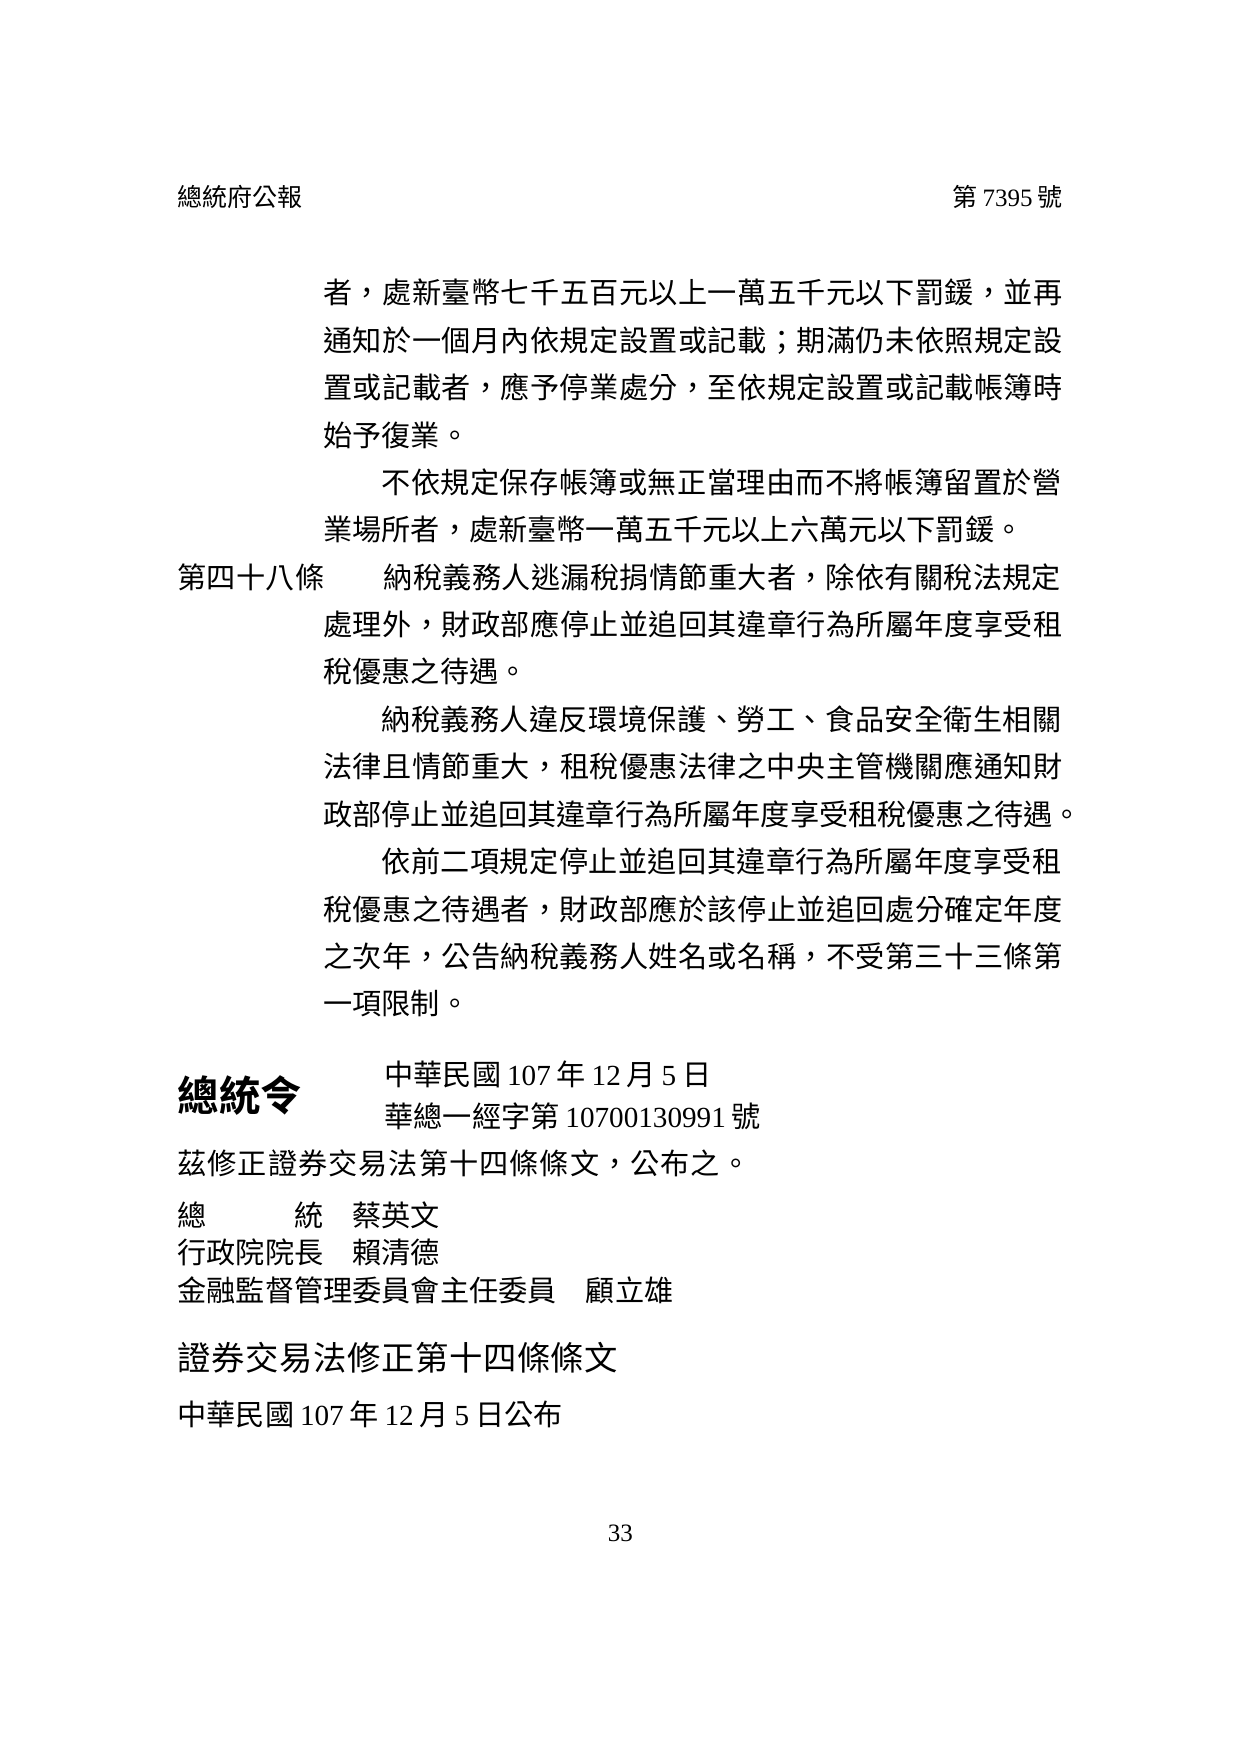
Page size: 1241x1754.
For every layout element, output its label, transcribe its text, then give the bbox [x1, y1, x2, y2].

text 第四十八條 納稅義務人逃漏稅捐情節重大者，除依有關稅法規定處理外，財政部應停止並追回其違章行為所屬年度享受租稅優惠之待遇。 [177, 550, 1063, 692]
text 金融監督管理委員會主任委員 顧立雄 [177, 1271, 1063, 1309]
text 依前二項規定停止並追回其違章行為所屬年度享受租稅優惠之待遇者，財政部應於該停止並追回處分確定年度之次年，公告納稅義務人姓名或名稱，不受第三十三條第一項限制。 [323, 834, 1063, 1024]
text 納稅義務人違反環境保護、勞工、食品安全衛生相關法律且情節重大，租稅優惠法律之中央主管機關應通知財政部停止並追回其違章行為所屬年度享受租稅優惠之待遇。 [323, 692, 1063, 834]
table_header 總統令 [174, 1049, 381, 1138]
text 不依規定保存帳簿或無正當理由而不將帳簿留置於營業場所者，處新臺幣一萬五千元以上六萬元以下罰鍰。 [323, 455, 1063, 550]
text 總 統 蔡英文 [177, 1196, 1063, 1234]
text 中華民國107年12月5日公布 [177, 1392, 1063, 1434]
text 行政院院長 賴清德 [177, 1234, 1063, 1271]
text 證券交易法修正第十四條條文 [177, 1334, 1063, 1379]
text 茲修正證券交易法第十四條條文，公布之。 [177, 1138, 1063, 1184]
text 第四十五條 依規定應設置帳簿而不設置，或不依規定記載者，處新臺幣三千元以上七千五百元以下罰鍰，並應通知限於一個月內依規定設置或記載；期滿仍未依照規定設置或記載者，處新臺幣七千五百元以上一萬五千元以下罰鍰，並再通知於一個月內依規定設置或記載；期滿仍未依照規定設置或記載者，應予停業處分，至依規定設置或記載帳簿時，始予復業。 [177, 266, 1063, 455]
table_header 中華民國107年12月5日 華總一經字第10700130991號 [381, 1049, 877, 1138]
